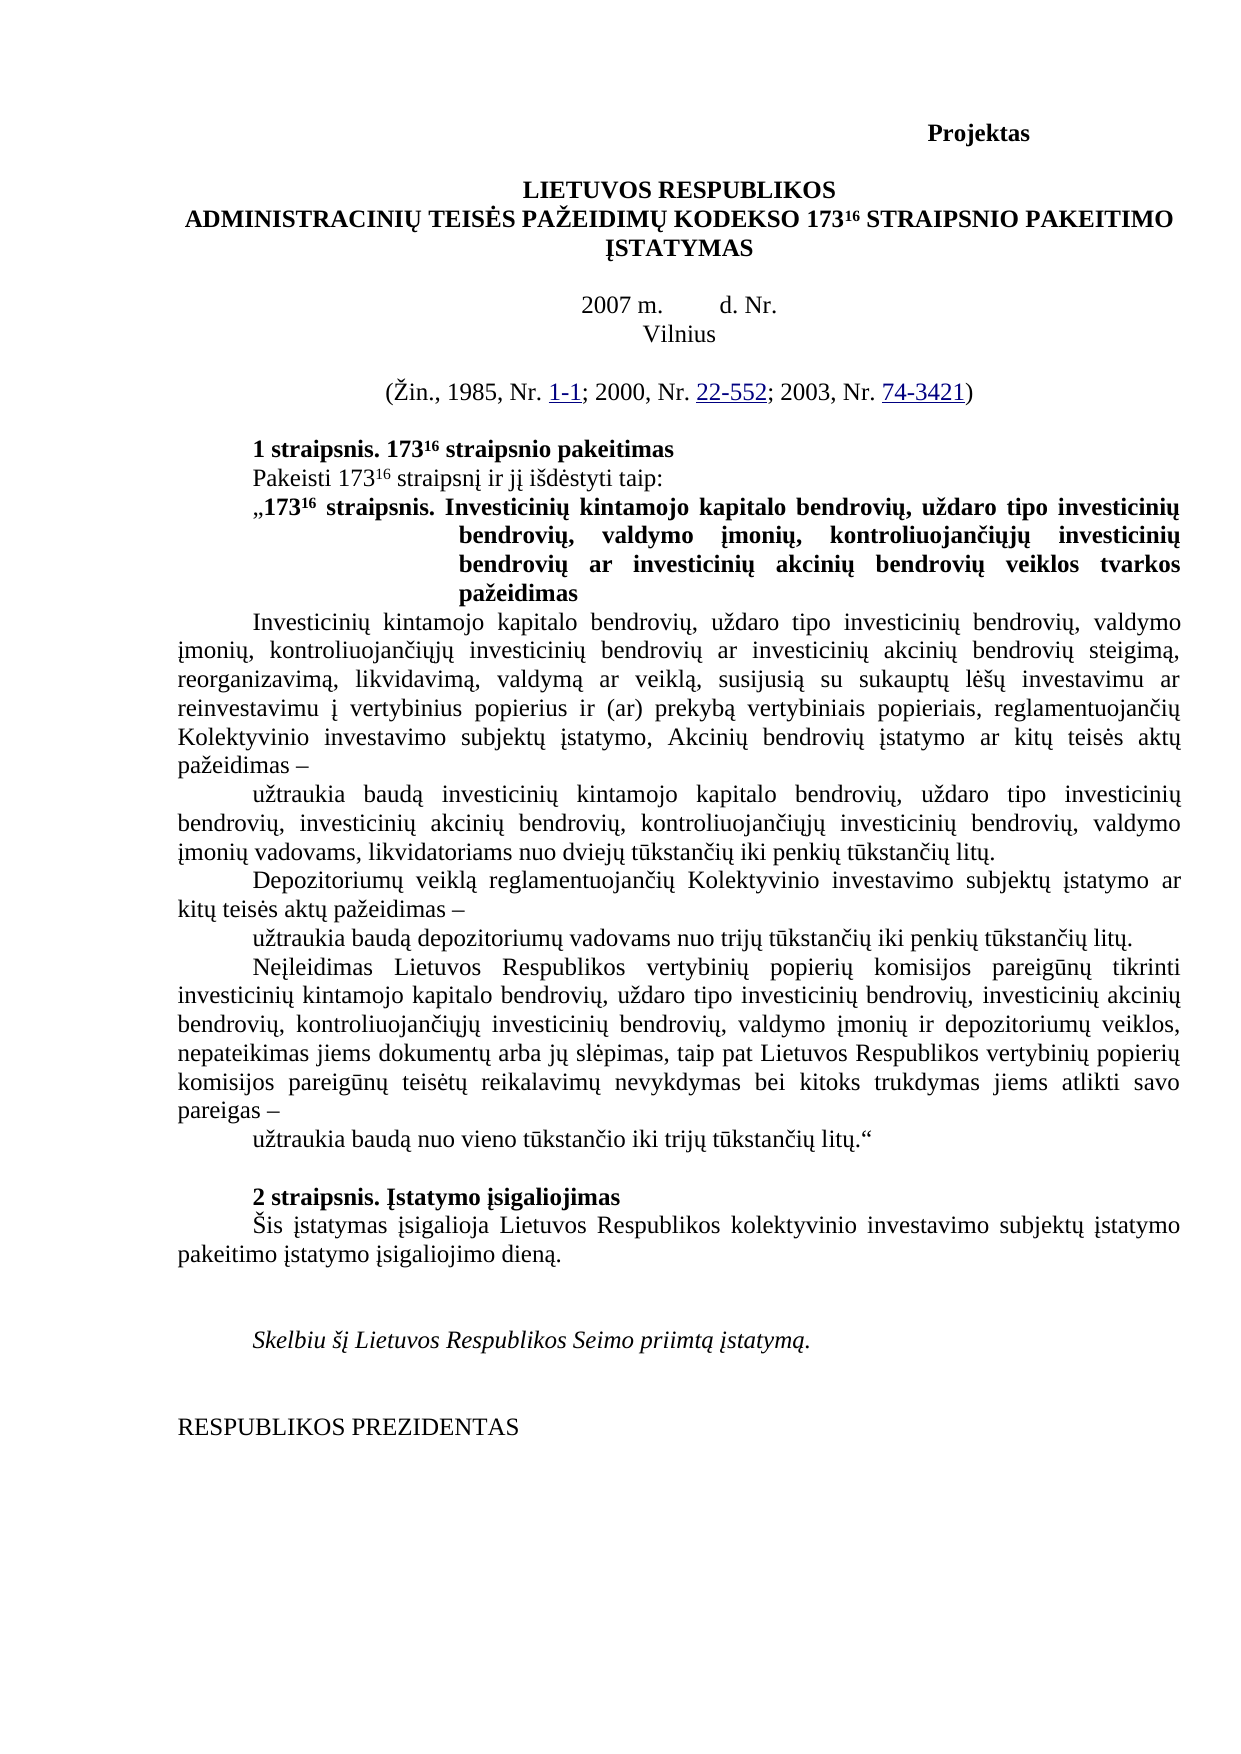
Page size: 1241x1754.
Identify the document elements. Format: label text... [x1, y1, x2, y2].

text užtraukia baudą depozitoriumų vadovams nuo trijų tūkstančių iki penkių tūkstančių litų. [177, 923, 1181, 952]
text Projektas [927, 118, 1181, 147]
text 2007 m. d. Nr. [177, 291, 1181, 319]
text Neįleidimas Lietuvos Respublikos vertybinių popierių komisijos pareigūnų tikrinti investicinių kintamojo kapitalo bendrovių, uždaro tipo investicinių bendrovių, investicinių akcinių bendrovių, kontroliuojančiųjų investicinių bendrovių, valdymo įmonių ir depozitoriumų veiklos, nepateikimas jiems dokumentų arba jų slėpimas, taip pat Lietuvos Respublikos vertybinių popierių komisijos pareigūnų teisėtų reikalavimų nevykdymas bei kitoks trukdymas jiems atlikti savo pareigas – [177, 952, 1181, 1124]
text RESPUBLIKOS PREZIDENTAS [177, 1412, 1181, 1441]
text Investicinių kintamojo kapitalo bendrovių, uždaro tipo investicinių bendrovių, valdymo įmonių, kontroliuojančiųjų investicinių bendrovių ar investicinių akcinių bendrovių steigimą, reorganizavimą, likvidavimą, valdymą ar veiklą, susijusią su sukauptų lėšų investavimu ar reinvestavimu į vertybinius popierius ir (ar) prekybą vertybiniais popieriais, reglamentuojančių Kolektyvinio investavimo subjektų įstatymo, Akcinių bendrovių įstatymo ar kitų teisės aktų pažeidimas – [177, 607, 1181, 779]
text 1 straipsnis. 17316 straipsnio pakeitimas [177, 434, 1181, 463]
text ĮSTATYMAS [177, 233, 1181, 262]
text Skelbiu šį Lietuvos Respublikos Seimo priimtą įstatymą. [177, 1326, 1181, 1354]
text Depozitoriumų veiklą reglamentuojančių Kolektyvinio investavimo subjektų įstatymo ar kitų teisės aktų pažeidimas – [177, 866, 1181, 923]
text „17316 straipsnis. Investicinių kintamojo kapitalo bendrovių, uždaro tipo investicinių bendrovių, valdymo įmonių, kontroliuojančiųjų investicinių bendrovių ar investicinių akcinių bendrovių veiklos tvarkos pažeidimas [252, 492, 1181, 607]
text (Žin., 1985, Nr. 1-1; 2000, Nr. 22-552; 2003, Nr. 74-3421) [177, 377, 1181, 406]
text užtraukia baudą nuo vieno tūkstančio iki trijų tūkstančių litų.“ [177, 1124, 1181, 1153]
text Vilnius [177, 319, 1181, 348]
text LIETUVOS RESPUBLIKOS [177, 176, 1181, 204]
text Pakeisti 17316 straipsnį ir jį išdėstyti taip: [177, 463, 1181, 492]
text Šis įstatymas įsigalioja Lietuvos Respublikos kolektyvinio investavimo subjektų įstatymo pakeitimo įstatymo įsigaliojimo dieną. [177, 1211, 1181, 1268]
text užtraukia baudą investicinių kintamojo kapitalo bendrovių, uždaro tipo investicinių bendrovių, investicinių akcinių bendrovių, kontroliuojančiųjų investicinių bendrovių, valdymo įmonių vadovams, likvidatoriams nuo dviejų tūkstančių iki penkių tūkstančių litų. [177, 779, 1181, 866]
text 2 straipsnis. Įstatymo įsigaliojimas [177, 1182, 1181, 1211]
text ADMINISTRACINIŲ TEISĖS PAŽEIDIMŲ KODEKSO 17316 STRAIPSNIO PAKEITIMO [177, 204, 1181, 233]
